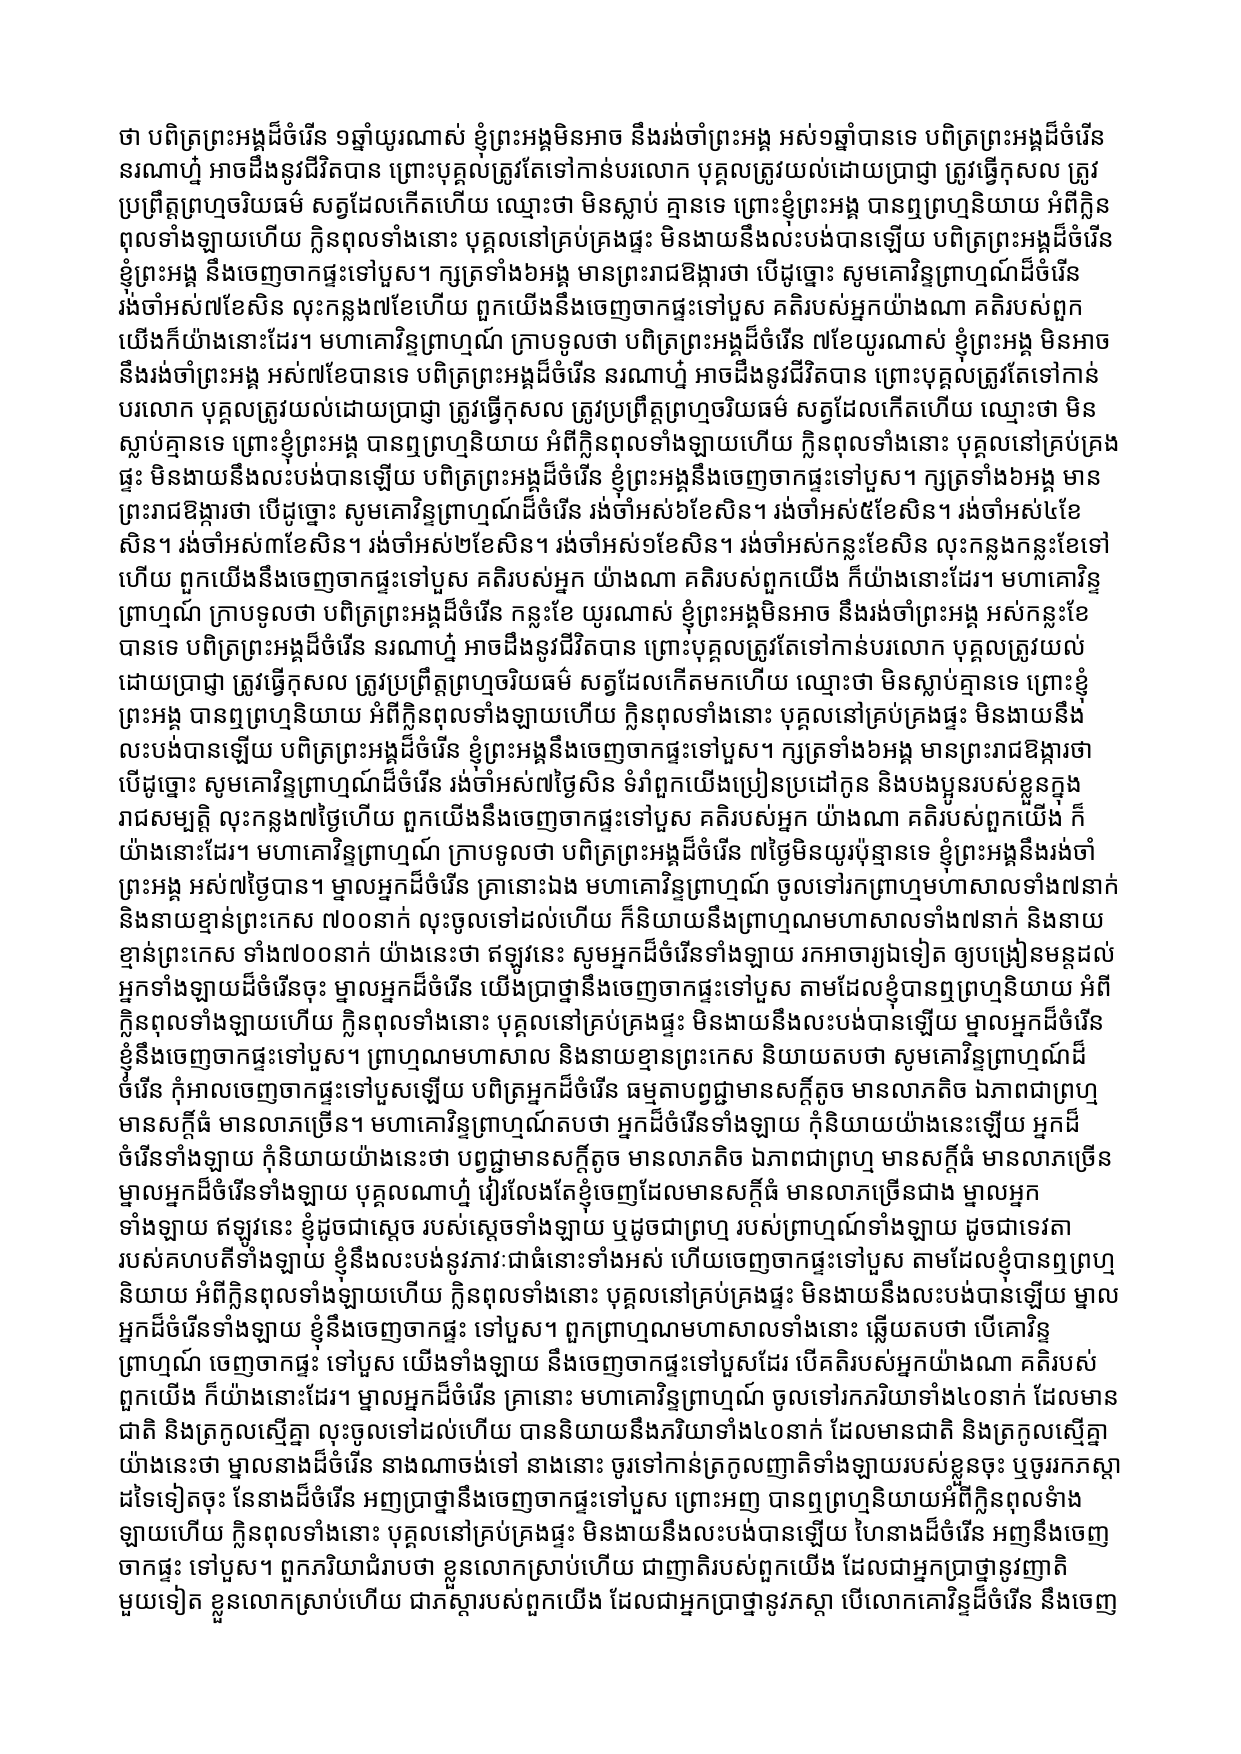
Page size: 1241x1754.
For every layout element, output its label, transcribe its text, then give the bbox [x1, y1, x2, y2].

text [៧២] ក្សត្រទាំង៦អង្គ ត្រាស់ថា បើដូច្នោះ សូមមហាគោវិន្ទដ៏ចំរើន រង់ចាំ​អស់​៧ឆ្នាំ (សិន) លុះកន្លង៧ឆ្នាំហើយ ពួកយើងនឹងចេញចាកផ្ទះទៅបួស បើគតិរបស់អ្នក យ៉ាងណា គតិរបស់​ពួកយើង ក៏យ៉ាងនោះដែរ។ មហាគោវិន្ទព្រាហ្មណ៍ ក្រាបទូលថា បពិត្រព្រះអង្គដ៏ចំរើន ៧ឆ្នាំយូរណាស់ ខ្ញុំព្រះអង្គមិនអាច នឹងរង់ចាំព្រះអង្គ ដល់​៧ឆ្នាំ​បានទេ បពិត្រព្រះអង្គដ៏ចំរើន នរណាឡើយ នឹងអាចដឹងនូវជីវិតបាន ព្រោះបុគ្គល ត្រូវតែទៅកាន់បរលោក បុគ្គល​ត្រូវយល់​ដោយប្រាជ្ញា ត្រូវធ្វើកុសល ត្រូវប្រព្រឹត្ត​ព្រហ្មចរិយធម៌ សត្វដែល​កើតមកហើយ ឈ្មោះថា មិនស្លាប់ គ្មានទេ តាមដែល​ខ្ញុំព្រះអង្គ បានឮព្រហ្មនិយាយអំពីក្លិនពុលទាំងឡាយហើយ ក្លិនពុលទាំងនោះ បុគ្គល​នៅគ្រប់​គ្រង​ផ្ទះ មិនងាយនឹងលះបង់បានឡើយ បពិត្រព្រះអង្គដ៏ចំរើន ខ្ញុំព្រះអង្គនឹងចេញចាកផ្ទះ ចូលទៅ​កាន់ផ្នួស។ ក្សត្រទាំង៦អង្គ មានព្រះរាជឱង្ការថា បើដូច្នោះ សូមគោវិន្ទព្រាហ្មណ៍​ដ៏ចំរើន រង់ចាំអស់៦ឆ្នាំសិន។បេ។ រង់ចាំអស់៥ឆ្នាំសិន។ រង់ចាំអស់៤ឆ្នាំសិន។ រង់ចាំ​អស់​៣ឆ្នាំសិន។ រង់ចាំអស់​២ឆ្នាំសិន។ រង់ចាំអស់១ឆ្នាំសិន លុះដល់កន្លង១ឆ្នាំហើយ ពួក​យើង​នឹងចេញចាកផ្ទះ ទៅបួសដែរ បើគតិរបស់អ្នក យ៉ាងណា គតិរបស់ពួកយើង ក៏យ៉ាង​នោះដែរ។ មហាគោវិន្ទព្រាហ្មណ៍ ក្រាបទូលថា បពិត្រព្រះអង្គដ៏ចំរើន ១ឆ្នាំយូរណាស់ ខ្ញុំ​ព្រះអង្គមិនអាច នឹងរង់ចាំព្រះអង្គ អស់១ឆ្នាំបានទេ បពិត្រព្រះអង្គដ៏ចំរើន នរណាហ្ន៎ អាចដឹងនូវជីវិតបាន ព្រោះបុគ្គល​ត្រូវតែ​ទៅកាន់បរលោក បុគ្គលត្រូវយល់ដោយ​ប្រាជ្ញា ត្រូវធ្វើកុសល ត្រូវប្រព្រឹត្ត​ព្រហ្មចរិយធម៌ សត្វដែលកើតហើយ ឈ្មោះថា មិនស្លាប់ គ្មានទេ ព្រោះខ្ញុំព្រះអង្គ បានឮព្រហ្មនិយាយ អំពីក្លិនពុលទាំងឡាយហើយ ក្លិនពុល​ទាំងនោះ បុគ្គល​នៅគ្រប់គ្រងផ្ទះ មិនងាយ​នឹងលះបង់​បានឡើយ បពិត្រព្រះអង្គដ៏ចំរើន ខ្ញុំព្រះអង្គ នឹងចេញចាកផ្ទះទៅបួស។ ក្សត្រទាំង៦អង្គ មានព្រះរាជឱង្ការ​ថា បើដូច្នោះ សូម​គោវិន្ទព្រាហ្មណ៍ដ៏ចំរើន រង់ចាំអស់៧ខែសិន លុះកន្លង៧ខែហើយ ពួកយើង​នឹង​ចេញ​ចាកផ្ទះទៅបួស គតិរបស់អ្នកយ៉ាងណា គតិរបស់ពួកយើងក៏យ៉ាងនោះដែរ។ មហាគោវិន្ទព្រាហ្មណ៍ ក្រាបទូលថា បពិត្រព្រះអង្គដ៏ចំរើន ៧ខែយូរណាស់ ខ្ញុំព្រះអង្គ មិនអាចនឹង​រង់ចាំព្រះអង្គ អស់៧ខែបានទេ បពិត្រព្រះអង្គដ៏ចំរើន នរណាហ្ន៎ អាច​ដឹង​នូវ​ជីវិតបាន ព្រោះបុគ្គល​ត្រូវតែទៅកាន់​បរលោក បុគ្គលត្រូវយល់​ដោយប្រាជ្ញា ត្រូវធ្វើ​កុសល ត្រូវប្រព្រឹត្ត​ព្រហ្មចរិយធម៌ សត្វដែល​កើតហើយ ឈ្មោះថា មិនស្លាប់គ្មានទេ ព្រោះ​ខ្ញុំ​ព្រះអង្គ បានឮព្រហ្មនិយាយ អំពីក្លិនពុលទាំងឡាយហើយ ក្លិនពុលទាំងនោះ បុគ្គល​នៅ​គ្រប់គ្រងផ្ទះ មិនងាយនឹងលះបង់បានឡើយ បពិត្រព្រះអង្គដ៏ចំរើន ខ្ញុំព្រះអង្គនឹង​ចេញ​ចាកផ្ទះទៅបួស។ ក្សត្រទាំង៦អង្គ មានព្រះរាជឱង្ការ​ថា បើដូច្នោះ សូម​គោវិន្ទព្រាហ្មណ៍​ដ៏ចំរើន រង់ចាំអស់៦ខែសិន។ រង់ចាំអស់៥ខែសិន។ រង់ចាំអស់​៤ខែ​សិន។ រង់ចាំអស់​៣ខែសិន។ រង់ចាំអស់២ខែសិន។ រង់ចាំអស់១ខែសិន។ រង់ចាំអស់កន្លះខែសិន លុះ​កន្លងកន្លះខែទៅហើយ ពួកយើង​នឹងចេញចាកផ្ទះទៅបួស គតិរបស់អ្នក យ៉ាងណា គតិរបស់ពួកយើង ក៏យ៉ាងនោះដែរ។ មហាគោវិន្ទព្រាហ្មណ៍ ក្រាបទូលថា បពិត្រព្រះអង្គ​ដ៏ចំរើន កន្លះខែ យូរណាស់ ខ្ញុំព្រះអង្គមិនអាច នឹងរង់ចាំព្រះអង្គ អស់កន្លះ​ខែបានទេ បពិត្រព្រះអង្គដ៏ចំរើន នរណាហ្ន៎ អាច​ដឹង​នូវ​ជីវិតបាន ព្រោះបុគ្គល​ត្រូវតែទៅកាន់​បរលោក បុគ្គលត្រូវយល់​ដោយប្រាជ្ញា ត្រូវធ្វើ​កុសល ត្រូវប្រព្រឹត្ត​ព្រហ្មចរិយធម៌ សត្វដែល​​កើតមកហើយ ឈ្មោះថា មិនស្លាប់គ្មានទេ ព្រោះ​ខ្ញុំ​ព្រះអង្គ បានឮព្រហ្មនិយាយ អំពីក្លិនពុលទាំងឡាយហើយ ក្លិនពុលទាំងនោះ បុគ្គល​នៅ​គ្រប់គ្រងផ្ទះ មិនងាយ​នឹង​លះបង់បានឡើយ បពិត្រព្រះអង្គដ៏ចំរើន ខ្ញុំព្រះអង្គនឹង​ចេញ​ចាកផ្ទះទៅបួស។ ក្សត្រទាំង​៦អង្គ មានព្រះរាជឱង្ការ​ថា បើដូច្នោះ សូម​គោវិន្ទព្រាហ្មណ៍​ដ៏ចំរើន រង់ចាំអស់៧ថ្ងៃសិន ទំរាំពួកយើងប្រៀនប្រដៅកូន និងបងប្អូនរបស់ខ្លួន​ក្នុងរាជសម្បត្តិ លុះកន្លង៧ថ្ងៃហើយ ពួកយើង​នឹងចេញចាកផ្ទះទៅបួស គតិរបស់អ្នក យ៉ាងណា គតិរបស់ពួកយើង ក៏យ៉ាងនោះដែរ។ មហាគោវិន្ទព្រាហ្មណ៍ ក្រាបទូលថា បពិត្រព្រះអង្គដ៏ចំរើន ៧ថ្ងៃមិនយូរប៉ុន្មានទេ ខ្ញុំព្រះអង្គនឹងរង់ចាំព្រះអង្គ អស់៧ថ្ងៃបាន។ ម្នាលអ្នកដ៏ចំរើន គ្រានោះឯង មហាគោវិន្ទព្រាហ្មណ៍ ចូលទៅរកព្រាហ្មមហាសាលទាំង​៧នាក់ និងនាយខ្មាន់ព្រះកេស ៧០០នាក់ លុះចូលទៅដល់ហើយ ក៏និយាយនឹង​ព្រាហ្មណមហាសាលទាំង៧នាក់ និងនាយខ្មាន់ព្រះកេស ទាំង៧០០នាក់ យ៉ាងនេះថា ឥឡូវនេះ សូមអ្នកដ៏ចំរើនទាំងឡាយ រកអាចារ្យឯទៀត ឲ្យបង្រៀនមន្តដល់អ្នកទាំង​ឡាយដ៏ចំរើនចុះ ម្នាលអ្នកដ៏ចំរើន យើងប្រាថ្នានឹងចេញចាកផ្ទះទៅបួស តាមដែល​ខ្ញុំ​បានឮព្រហ្មនិយាយ អំពីក្លិនពុលទាំងឡាយហើយ ក្លិនពុលទាំងនោះ បុគ្គល​នៅគ្រប់​គ្រង​ផ្ទះ មិនងាយនឹងលះបង់បានឡើយ ម្នាលអ្នកដ៏ចំរើន ខ្ញុំនឹងចេញចាកផ្ទះទៅបួស។ ព្រាហ្មណមហាសាល និងនាយខ្មានព្រះកេស និយាយតបថា សូម​គោវិន្ទព្រាហ្មណ៍​ដ៏​ចំរើន កុំអាលចេញចាកផ្ទះទៅបួសឡើយ បពិត្រអ្នកដ៏ចំរើន ធម្មតាបព្វជ្ជាមានសក្តិ៍តូច មានលាភតិច ឯភាពជាព្រហ្ម មានសក្តិ៍ធំ មានលាភច្រើន។ មហាគោវិន្ទព្រាហ្មណ៍តប​ថា អ្នកដ៏ចំរើន​ទាំងឡាយ កុំនិយាយយ៉ាងនេះឡើយ អ្នកដ៏ចំរើន​ទាំងឡាយ កុំនិយាយ​យ៉ាង​នេះថា បព្វជ្ជាមានសក្តិ៍តូច មានលាភតិច ឯភាពជាព្រហ្ម មានសក្តិ៍ធំ មានលាភ​ច្រើន ម្នាល​អ្នកដ៏ចំរើនទាំងឡាយ បុគ្គលណាហ្ន៎ វៀរលែងតែខ្ញុំចេញដែល​មានសក្តិ៍ធំ មានលាភ​ច្រើនជាង ម្នាលអ្នកទាំងឡាយ ឥឡូវនេះ ខ្ញុំដូចជាស្តេច របស់ស្តេចទាំងឡាយ ឬ​ដូចជា​ព្រហ្ម របស់ព្រាហ្មណ៍ទាំងឡាយ ដូចជាទេវតា របស់គហបតីទាំងឡាយ ខ្ញុំ​នឹងលះបង់​នូវភាវៈជាធំនោះទាំងអស់ ហើយចេញចាកផ្ទះទៅបួស តាមដែលខ្ញុំ​បានឮព្រហ្ម​និយាយ អំពីក្លិន​ពុលទាំងឡាយហើយ ក្លិនពុលទាំងនោះ បុគ្គលនៅគ្រប់គ្រងផ្ទះ មិនងាយ​នឹង​លះបង់បានឡើយ ម្នាលអ្នកដ៏ចំរើនទាំងឡាយ ខ្ញុំនឹងចេញចាកផ្ទះ ទៅបួស។ ពួក​ព្រាហ្មណមហាសាលទាំងនោះ ឆ្លើយតបថា បើគោវិន្ទព្រាហ្មណ៍ ចេញចាកផ្ទះ ទៅបួស យើងទាំងឡាយ នឹងចេញចាកផ្ទះទៅបួសដែរ បើគតិរបស់អ្នកយ៉ាងណា គតិរបស់​ពួក​យើង ក៏យ៉ាងនោះដែរ។ ម្នាលអ្នកដ៏ចំរើន គ្រានោះ មហាគោវិន្ទព្រាហ្មណ៍ ចូលទៅរក​ភរិយាទាំង៤០នាក់ ដែលមានជាតិ និងត្រកូល​ស្មើគ្នា លុះចូលទៅដល់ហើយ បាននិយាយ​នឹងភរិយាទាំង៤០នាក់ ដែលមានជាតិ និងត្រកូលស្មើគ្នា យ៉ាងនេះថា ម្នាលនាងដ៏ចំរើន នាងណាចង់ទៅ នាងនោះ ចូរទៅកាន់ត្រកូលញាតិទាំងឡាយ​របស់​ខ្លួនចុះ ឬចូររក​ភស្តាដទៃទៀតចុះ នែនាងដ៏ចំរើន អញប្រាថ្នានឹងចេញ​ចាកផ្ទះ​ទៅបួស ព្រោះអញ បានឮព្រហ្មនិយាយអំពីក្លិនពុលទំាងឡាយហើយ ក្លិនពុលទាំងនោះ បុគ្គល​នៅគ្រប់គ្រងផ្ទះ មិនងាយនឹងលះបង់បានឡើយ ហៃនាងដ៏ចំរើន អញនឹងចេញចាក​ផ្ទះ ទៅបួស។ ពួកភរិយាជំរាបថា ខ្លួនលោកស្រាប់ហើយ ជាញាតិរបស់ពួកយើង ដែលជា​អ្នកប្រាថ្នានូវញាតិ មួយទៀត ខ្លួនលោកស្រាប់ហើយ ជាភស្តារបស់ពួកយើង ដែលជា​អ្នក​ប្រាថ្នានូវភស្តា បើលោកគោវិន្ទដ៏ចំរើន នឹងចេញចាកផ្ទះទៅបួស ពួកយើងនឹងចេញ​ចាកផ្ទះ ទៅបួសដែរ បើគតិរបស់លោកយ៉ាងណា គតិរបស់ពួកយើង ក៏យ៉ាងនោះដែរ។ ម្នាលអ្នកដ៏ចំរើន លុះកន្លង៧ថ្ងៃទៅហើយ មហាគោវិន្ទព្រាហ្មណ៍ បានកោរសក់ និង​ពុកមាត់ ហើយស្លៀកពាក់សំពត់កាសាយៈរួច ចេញចាកផ្ទះ​ទៅបួស ជាបុគ្គល​គ្មានប្រយោជន៍ដោយកិច្ច​ក្នុងផ្ទះ។ ក្សត្រទាំង៧ព្រះអង្គ ដែលបាន​មុទ្ធាភិសេក​ហើយផង ព្រាហ្មណមហាសាលទាំង៧នាក់ផង នាយខ្មាន់ព្រះកេសទាំង៧០០នាក់ផង ភរិយាទាំង​៤០នាក់ ដែលមានជាតិ និងត្រកូលស្មើគ្នាផង ពួកក្សត្រច្រើនពាន់ផង ពួកព្រាហ្មណ៍​ច្រើនពាន់ផង ពួកគហបតីច្រើនពាន់ផង ពួកស្រីស្នំជាច្រើនផង ស្ត្រីអ្នកស្រុកទាំង​ឡាយ​ជាច្រើនផង (បានឃើញ) មហាគោវិន្ទព្រាហ្មណ៍បួសរួចហើយ ក៏នាំគ្នាកោរសក់ និងពុកមាត់​ស្លៀកពាក់ សំពត់​កាសាយៈ រួចចេញចាកផ្ទះ ទៅបួសតាម​មហាគោវិន្ទព្រាហ្មណ៍ ដែល​បួស​ជាបុគ្គលគ្មានប្រយោជន៍ដោយផ្ទះហើយដែរ។ ម្នាលអ្នកដ៏ចំរើន សេចក្តីដំណាល​ថា មហាគោវិន្ទព្រាហ្មណ៍ មានបរិសទ្យនោះហែរហម ចោមរោមត្រាច់ទៅកាន់ចារិក ក្នុងស្រុក និគម និងរាជធានីទាំងឡាយ។ ម្នាលអ្នកដ៏ចំរើន សម័យនោះ មហាគោវិន្ទព្រាហ្មណ៍ ចូលទៅ​កាន់ស្រុកណា ឬនិគមណា ដូចជាស្តេច​របស់ស្តេច​ទាំងឡាយ ដូចជាព្រហ្ម​របស់​ព្រាហ្មណ៍ទាំងឡាយ ដូចជាទេវតារបស់គហបតី​ទាំងឡាយ ក្នុងស្រុកនោះ ឬនិគមនោះ។ ម្នាលអ្នកដ៏ចំរើន ក៏សម័យនោះ ពួកមនុស្សណា​កណ្តាស់ ឬរអិលភ្លាត់ ពួកមនុស្សនោះ ក៏លាន់មាត់យ៉ាងនេះថា សូមនមស្ការ ចំពោះ​មហាគោវិន្ទ​ព្រាហ្មណ៍ សូមនមស្ការ​ចំពោះ​បុរោហិតទាំង៧។ មហាគោវិន្ទព្រាហ្មណ៍ មានចិត្តប្រកបដោយមេត្តា មិនមានពៀរ មិនមាន​ព្យាបាទ ផ្សាយទៅកាន់ទិសទី១ ទិសទី២ ក៏ដូចគ្នា ទិសទី៣ក៏ដូចគ្នា ទិសទី៤ ក៏ដូចគ្នា មានចិត្តប្រកបដោយមេត្តា ដ៏ធំទូលាយ ដល់នូវភាវៈជាធំ មិនមានប្រមាណ មិន​មានពៀរ មិនមានព្យាបាទ ផ្សាយ​ទៅ​កាន់​លោក ដែលមានសត្វ​ទាំងអស់ ដោយយកខ្លួន​ឯង ទៅប្រៀបនឹងសត្វទាំងអស់ គ្រប់​ទិស គឺទិសខាងលើ ទិសខាងក្រោម និងទិស​ទទឹង គឺទិសតូចៗ ក៏ដូច្នោះដែរ​ មានចិត្ត​ប្រកប​ដោយករុណា។បេ។ មានចិត្តប្រកបដោយមុទិតា​។បេ។ មានចិត្តប្រកបដោយ​ឧបេក្ខា។បេ។ មិនតែប៉ុណ្ណោះ បានទាំងប្រាប់ផ្លូវ ដើម្បីឲ្យ​កើត​ជាមួយនឹងព្រហ្ម ក្នុងព្រហ្ម​លោក ដល់សាវ័កទាំងឡាយ។ ម្នាលអ្នកដ៏ចំរើន សម័យ​នោះឯង ពួកសាវ័កណា របស់​មហាគោវិន្ទព្រាហ្មណ៍ ដឹងច្បាស់នូវពាក្យប្រៀនប្រដៅ​សព្វគ្រប់ហើយ ពួកសាវ័កនោះ លុះរំលាងខន្ធ បន្ទាប់អំពីមរណភាពទៅ ក៏បានទៅកើត ក្នុងសុគតិព្រហ្មលោក [អដ្ឋកថា ថាពួកមនុស្សណា ញុំាងសមាបត្តិទាំង៨ និងអភិញ្ញាទាំង​៥ឲ្យកើតឡើងបាន ពួកមនុស្ស​នោះ បានទៅ​កើតឯព្រហ្មលោក។]។ ពួកសាវ័កណា មិន​ដឹងច្បាស់នូវពាក្យ​ប្រៀនប្រដៅ​សព្វ​គ្រប់ទេ ពួកសាវ័កនោះ លុះរំលាងខន្ធ បន្ទាប់​អំពី​មរណភាពទៅ ពួកខ្លះ ទៅកើតជា​មួយនឹង​ទេវតា ជាន់បរនិម្មិតវសវត្តី [អដ្ឋកថា ថា ពួកមនុស្សណាមិនដឹងច្បាស់​ គឺថាមិន​អាច​ញុំាងសមាបត្តិទាង៨ សមាបត្តិណាមួយឲ្យ​កើត​បានទេ ពួកមនុស្សនោះ ទៅកើតតែ​ត្រឹម​​ជាន់ទេវលោក តាំងពីជាន់​បរនិម្មិតវសវត្តី ចុះមកជាលំដាប់។] ពួកខ្លះ​ទៅកើត​ជាមួយ​នឹង​ទេវតាជាន់និម្មានរតី ពួកខ្លះទៅកើត​ជាមួយ​នឹងទេវតា ជាន់តុសិត ពួកខ្លះ ទៅកើត​ជាមួយនឹងទេវតាជាន់យាមៈ ពួកខ្លះ ទៅកើត​ជាមួយនឹងទេវតា ជាន់តាវត្តិង្ស ពួកខ្លះ​ ទៅកើតជាមួយនឹងទេវតា ជាន់ចាតុម្មហារាជិកៈ។ ពួកជនណាបំពេញវត្តដ៏ថោកទាប ជាងគេទាំងអស់ ពួកជន​ទាំង​នោះ ទៅកើតក្នុងពួកគន្ធព្វ។ ឯបព្វជ្ជារបស់កុលបុត្រ​ទាំង​អស់​នោះ មិនសោះសូន្យ មិន​ប្រកបដោយទោសទេ ប្រកបតែដោយផល ប្រកបតែដោយ​សេចក្តី​ចំរើន (អាច​កើតក្នុង​ព្រហ្មលោកបាន) ដោយប្រការដូច្នេះឯង។ បញ្ចសិខគន្ធព្វបុត្រ ក្រាបទូលថា ព្រះមានព្រះភាគ ទ្រង់រលឹកឃើញដំណើរនោះដែរឬ។ ព្រះមានព្រះភាគ ទ្រង់ត្រាស់ថា ម្នាលបញ្ចសិខៈ តថាគត នឹកឃើញដែរថា សម័យនោះ តថាគតបាន​កើត​ជា​​មហាគោវិន្ទព្រាហ្មណ៍ តថាគតសំដែងប្រាប់ផ្លូវ ដើម្បីឲ្យកើតជាព្រហ្ម នាព្រហ្មលោក​នោះ ដល់ពួកសាវ័កទាំងឡាយ ម្នាលបញ្ចសិខៈ ឯព្រហ្មចរិយធម៌នោះឯង មិនមែន​ប្រព្រឹត្ត​​ទៅ ដើម្បីនឿយណាយ ដើម្បីប្រាសចាករាគៈ ដើម្បីរំលត់ (កិលេស) ដើម្បីស្ងប់រម្ងាប់ ដើម្បីដឹង​ច្បាស់ ដើម្បីត្រាស់ដឹង ដើម្បីព្រះនិព្វាន បានទេ (គ្រាន់តែ​ឲ្យបាន​ទៅ) កើតក្នុងព្រហ្ម​លោកប៉ុណ្ណោះ ម្នាលបញ្ចសិខៈ ព្រហ្មចរិយធម៌របស់​តថាគតនេះឯង ទើបប្រព្រឹត្ត​ទៅ ដើម្បីនឿយណាយ ដើម្បីប្រាសចាករាគៈ ដើម្បីរំលត់ (កិលេស) ដើម្បីស្ងប់រម្ងាប់ ដើម្បី​ដឹងច្បាស់ ដើម្បីត្រាស់ដឹង ដើម្បីព្រះនិព្វាន​តែមួយ​យ៉ាង។ ម្នាលបញ្ចសិខៈ ព្រហ្ម​ចរិយធម៌​នោះ តើដូចម្តេច ទើបប្រព្រឹត្តទៅ ដើម្បីនឿយ​ណាយ ដើម្បី​ប្រាសចាករាគៈ ដើម្បីរំលត់​ ដើម្បីស្ងប់រម្ងាប់ ដើម្បីដឹងច្បាស់ ដើម្បីត្រាស់ដឹង ដើម្បីព្រះនិព្វាន តែមួយយ៉ាង គឺផ្លូវដ៏​ប្រសើរប្រកបដោយអង្គ៨នេះឯង ឯផ្លូវ​ដ៏ប្រសើរ​ប្រកប​ដោយអង្គ៨នោះ គឺសេចក្តីយល់​ត្រូវ១ សេចក្តីត្រិះរិះត្រូវ១ សំដីត្រូវ១ ការងារត្រូវ១ ការចិញ្ចឹមជីវិតត្រូវ១ ការព្យាយាម​ត្រូវ១ ការរលឹកត្រូវ១ ការតម្កល់ចិត្តត្រូវ១ ម្នាល​បញ្ចសិខៈ នេះឯងជាព្រហ្មចរិយធម៌ ប្រព្រឹត្តទៅដើម្បីនឿយណាយ ដើម្បី​ប្រាសចាករាគៈ ដើម្បីរំលត់​ (កិលេស) ដើម្បី​ស្ងប់រម្ងាប់ ដើម្បីដឹងច្បាស់ ដើម្បីត្រាស់ដឹង ដើម្បីព្រះនិព្វាន តែមួយយ៉ាង។ ម្នាលបញ្ចសិខៈ ចំណែកពួកសាវ័កណា របស់តថាគត ដឹងនូវពាក្យ​ប្រៀន​ប្រដៅ​សព្វគ្រប់ ពួកសាវ័កនោះ អស់អាសវៈហើយ ធ្វើឲ្យជាក់ច្បាស់នូវចេតោវិមុត្តិ បញ្ញា​វិមុត្តិ ដែល​មិនមាន​អាសវៈ ដោយប្រាជ្ញាខ្លួនឯង ក្នុងបច្ចុប្បន្ន សម្រេចសម្រាន្តនៅ ដោយ​ឥរិយាបថ។ ពួកសាវ័កណា មិនដឹងច្បាស់នូវពាក្យប្រៀនប្រដៅ ដោយសព្វគ្រប់ [អដ្ឋកថា ថា ពួកសាវ័កណា មិនធ្វើនូវអរិយមគ្គទាំង៤ឲ្យកើតគ្រប់គ្រាន់បាន គ្រាន់តែឲ្យបាន​ត្រឹម​អរិយមគ្គ៣ អរិយមគ្គ២ ឬអរិយមគ្គ១ប៉ុណ្ណោះ។] ពួកសាវ័កនោះ គ្រាន់តែក្ស័យពួក​សំយោជនៈ ជាចំណែកខាងក្រោម ៥ គង់ទៅកើតជាឱបបាតិកៈ​កំណើត តែងបរិនិព្វាន​ក្នុង​ភពនោះ មិនត្រឡប់ចាកលោកនោះមកវិញ ជាធម្មតា។ ពួកសាវ័កណា មិនដឹងច្បាស់​នូវពាក្យប្រៀនប្រដៅ ដោយសព្វគ្រប់ ពួកខ្លះ គ្រាន់តែក្ស័យ​សំយោជនៈទាំង៣ និង​ស្រាល​ស្តើងរាគៈ ទោសៈ មោហៈ ជាសកទាគាមិបុគ្គល ត្រូវត្រឡប់​មកកាន់លោក​នេះ​ម្តង​ទៀត ទើបធ្វើនូវទីបំផុតទុក្ខបាន។ ពួកសាវ័ក​ណា មិនដឹងច្បាស់នូវពាក្យប្រៀន​ប្រដៅ​ដោយ​សព្វគ្រប់ ពួកខ្លះ គ្រាន់តែក្ស័យសំយោជនៈ​៣ ជាសោតាបន្នបុគ្គល មានកិរិយា​មិនធ្លាក់ចុះជាធម្មតា ជាបុគ្គលទៀងតែនឹងបាន​ត្រាស់ដឹង នូវធម៌តទៅមុខ។ ម្នាល​បញ្ចសិខៈ បព្វជ្ជារបស់កុលបុត្រទាំងអស់គ្នានេះ មិនសោះសូន្យ មិនប្រកបដោយ​ទោស​ទេ ប្រកបតែដោយផល ប្រកបតែដោយសេចក្តីចំរើន ដោយប្រការ​ដូច្នេះឯង។ ព្រះមាន​ព្រះភាគ ទ្រង់ត្រាស់សំដែងព្រះសូត្រនេះចប់ហើយ។ បញ្ចសិខគន្ធព្វ​បុត្រ ក៏ពេញចិត្ត ត្រេកអរ អនុមោទនា ចំពោះភាសិត របស់​ព្រះមានព្រះភាគ ហើយថ្វាយបង្គំលា ព្រះមានព្រះភាគ ដើរប្រទក្សិណ ក៏បាត់ចាកទីនោះទៅ។ [118, 118, 1122, 1617]
